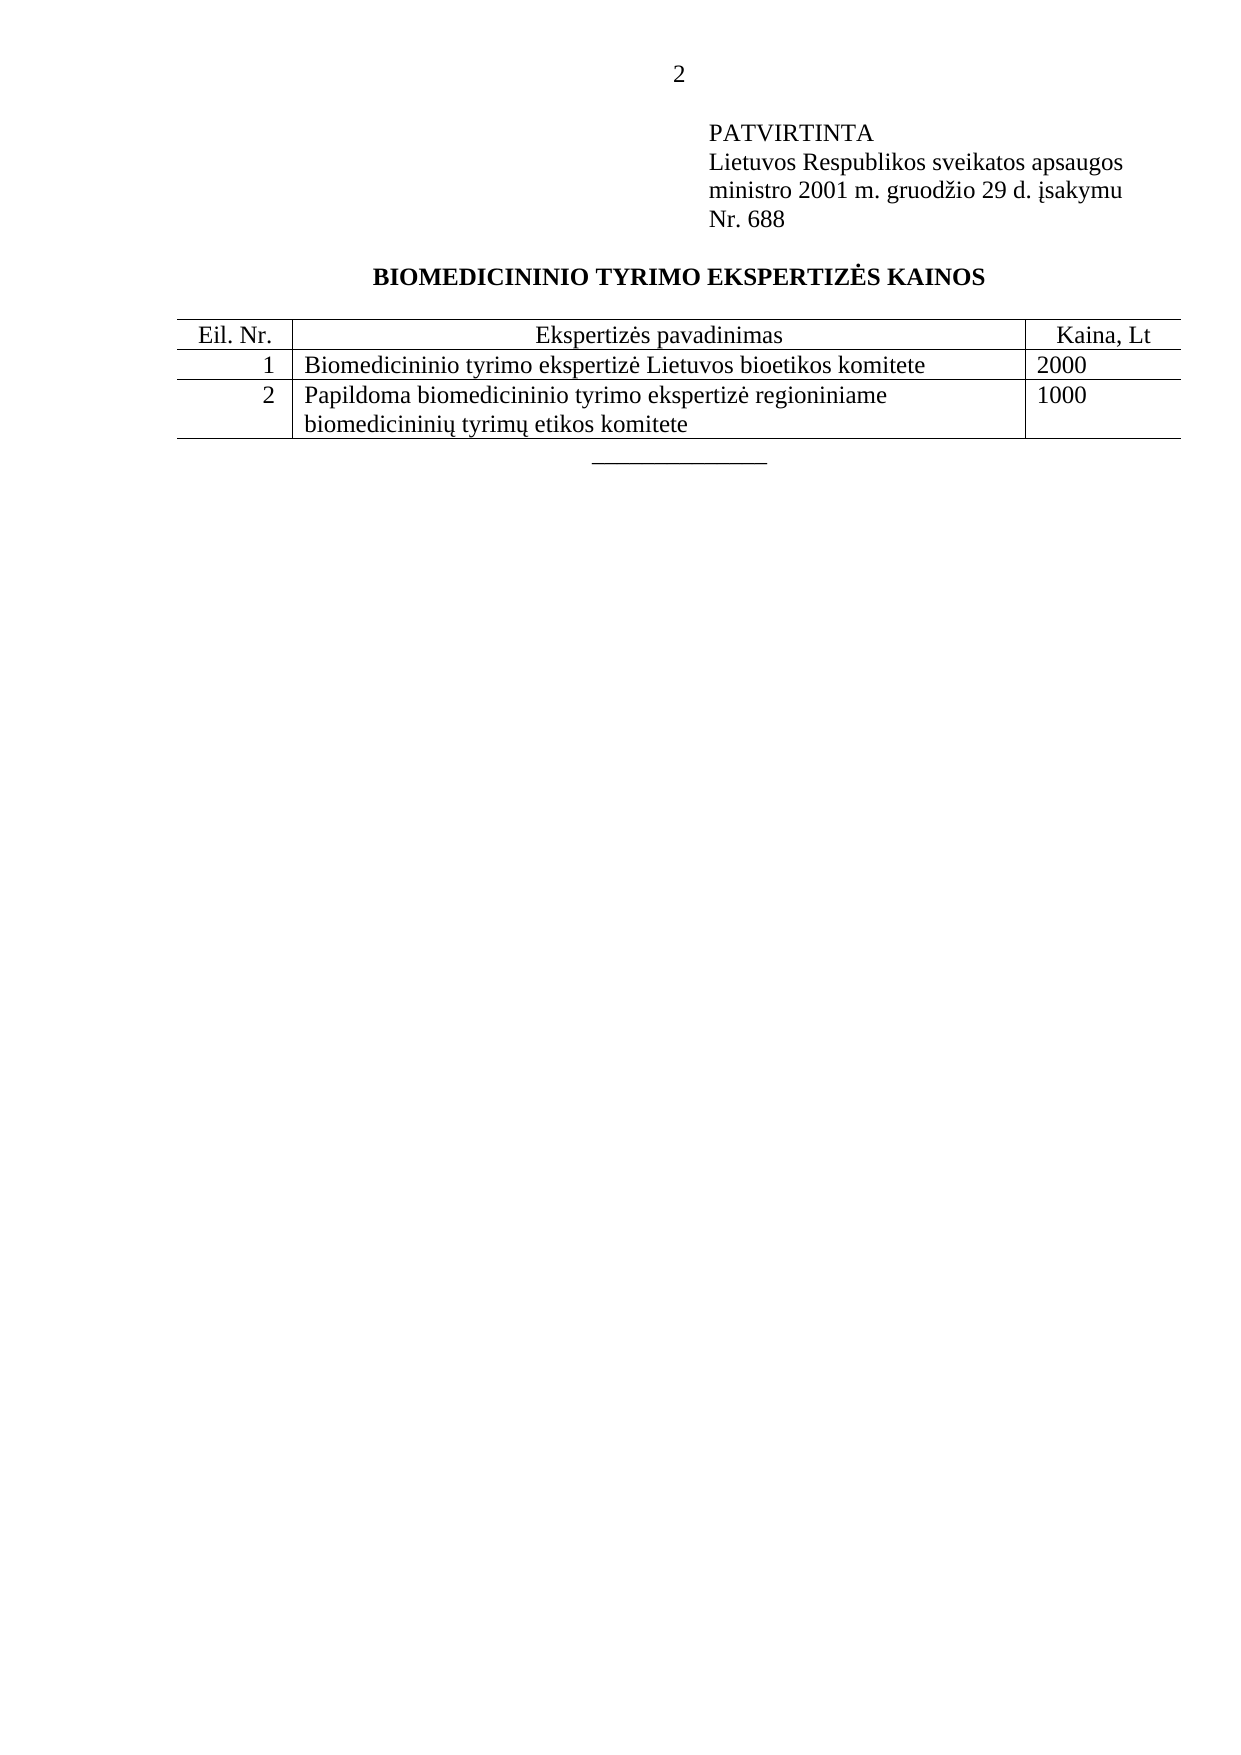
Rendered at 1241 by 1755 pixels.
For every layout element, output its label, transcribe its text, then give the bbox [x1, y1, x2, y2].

table_cell 2000 [1026, 350, 1181, 379]
table_cell 1 [177, 350, 292, 379]
text ______________ [177, 439, 1181, 467]
table_cell Biomedicininio tyrimo ekspertizė Lietuvos bioetikos komitete [293, 350, 1025, 379]
table_header Ekspertizės pavadinimas [293, 320, 1025, 349]
text Nr. 688 [177, 204, 1181, 233]
text BIOMEDICININIO TYRIMO EKSPERTIZĖS KAINOS [177, 262, 1181, 291]
table_cell Papildoma biomedicininio tyrimo ekspertizė regioniniame biomedicininių tyrimų etikos komitete [293, 380, 1025, 437]
text ministro 2001 m. gruodžio 29 d. įsakymu [177, 176, 1181, 204]
text Lietuvos Respublikos sveikatos apsaugos [177, 147, 1181, 176]
table_header Eil. Nr. [177, 320, 292, 349]
table_cell 1000 [1026, 380, 1181, 437]
table_header Kaina, Lt [1026, 320, 1181, 349]
text PATVIRTINTA [177, 118, 1181, 147]
table_cell 2 [177, 380, 292, 437]
